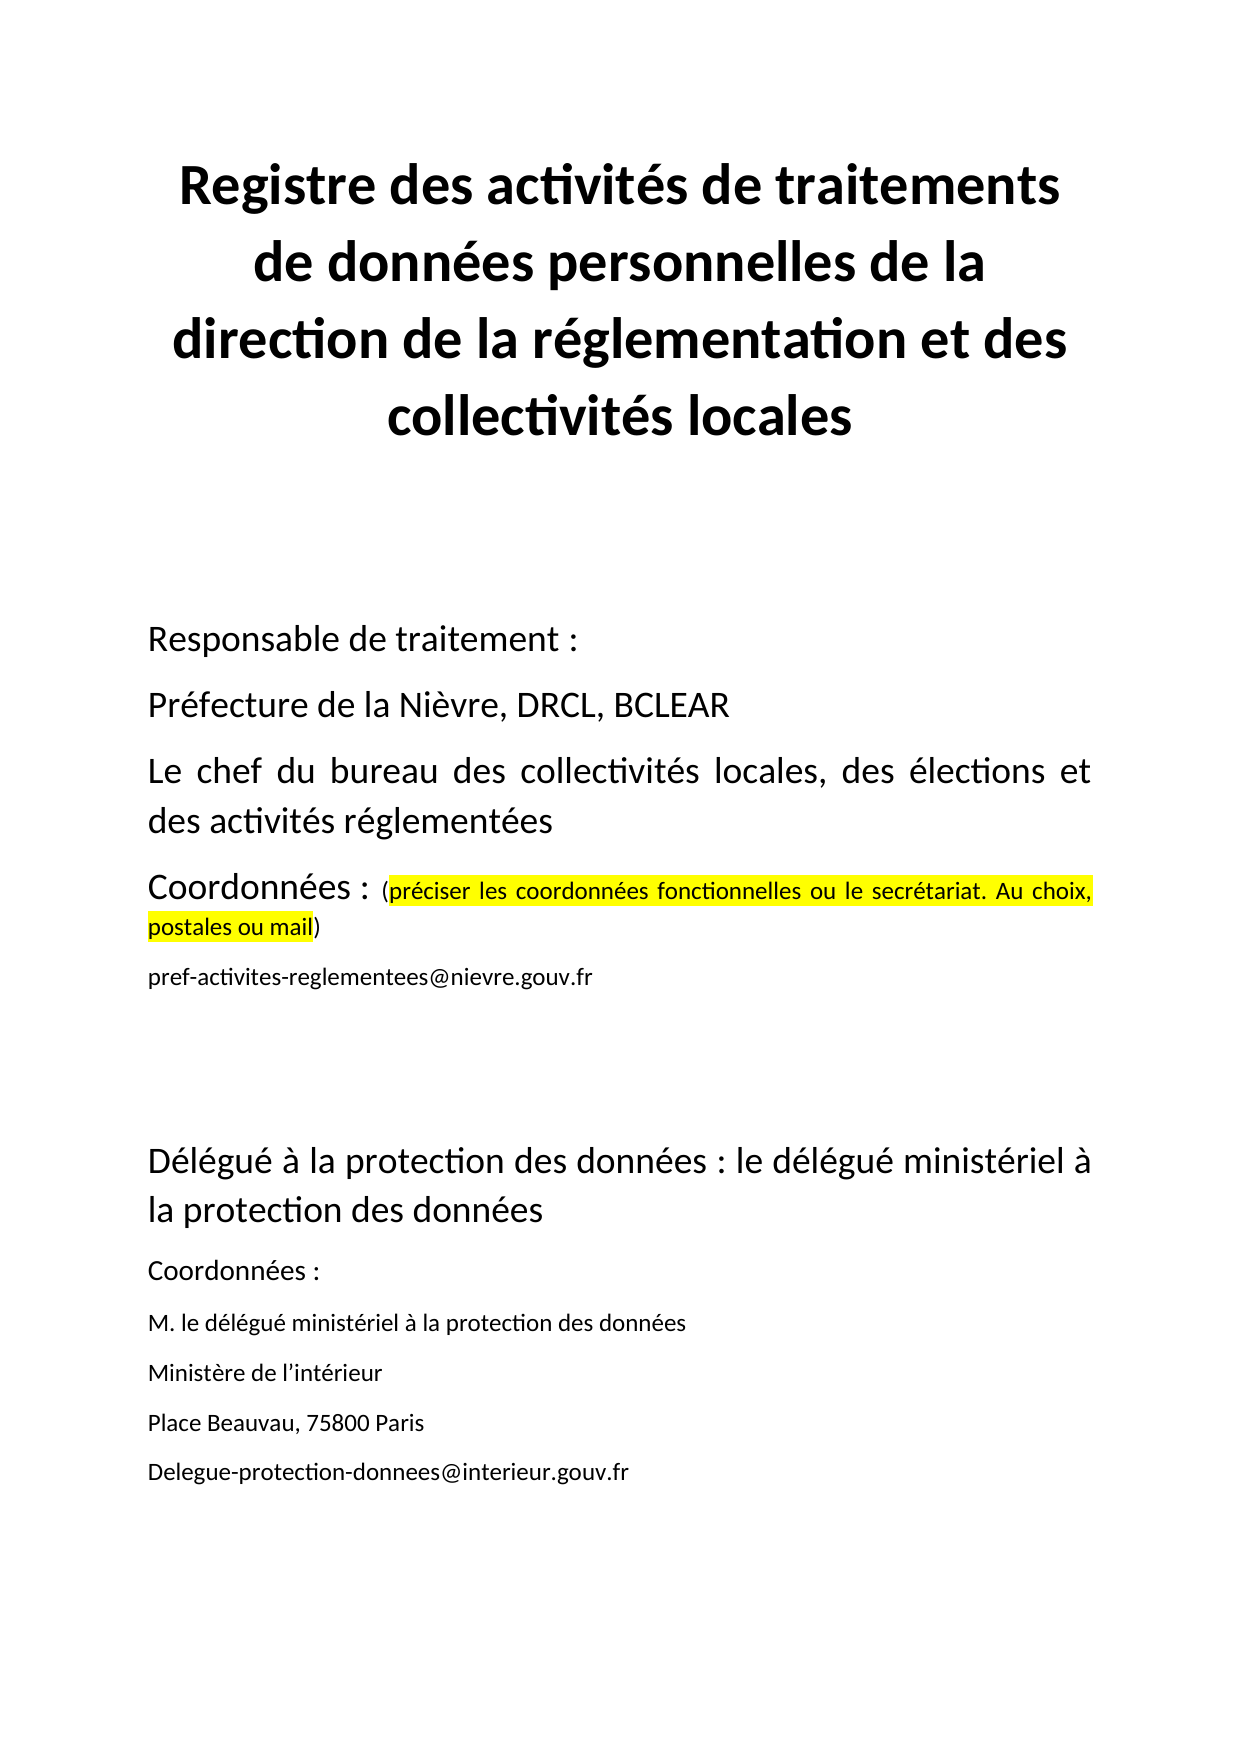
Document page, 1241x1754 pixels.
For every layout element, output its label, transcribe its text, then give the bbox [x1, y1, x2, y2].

text Place Beauvau, 75800 Paris [148, 1407, 1093, 1437]
text pref-activites-reglementees@nievre.gouv.fr [148, 961, 1093, 991]
text Coordonnées : (préciser les coordonnées fonctionnelles ou le secrétariat. Au choix, postales ou mail) [148, 863, 1093, 942]
text Préfecture de la Nièvre, DRCL, BCLEAR [148, 681, 1093, 727]
text Coordonnées : [148, 1252, 1093, 1288]
text Le chef du bureau des collectivités locales, des élections et des activités réglementées [148, 747, 1093, 842]
text Delegue-protection-donnees@interieur.gouv.fr [148, 1456, 1093, 1487]
text Responsable de traitement : [148, 615, 1093, 661]
text Délégué à la protection des données : le délégué ministériel à la protection des données [148, 1137, 1093, 1232]
text Ministère de l’intérieur [148, 1357, 1093, 1388]
text M. le délégué ministériel à la protection des données [148, 1307, 1093, 1338]
text Registre des activités de traitements de données personnelles de la direction de la réglementation et des collectivités locales [148, 148, 1093, 449]
